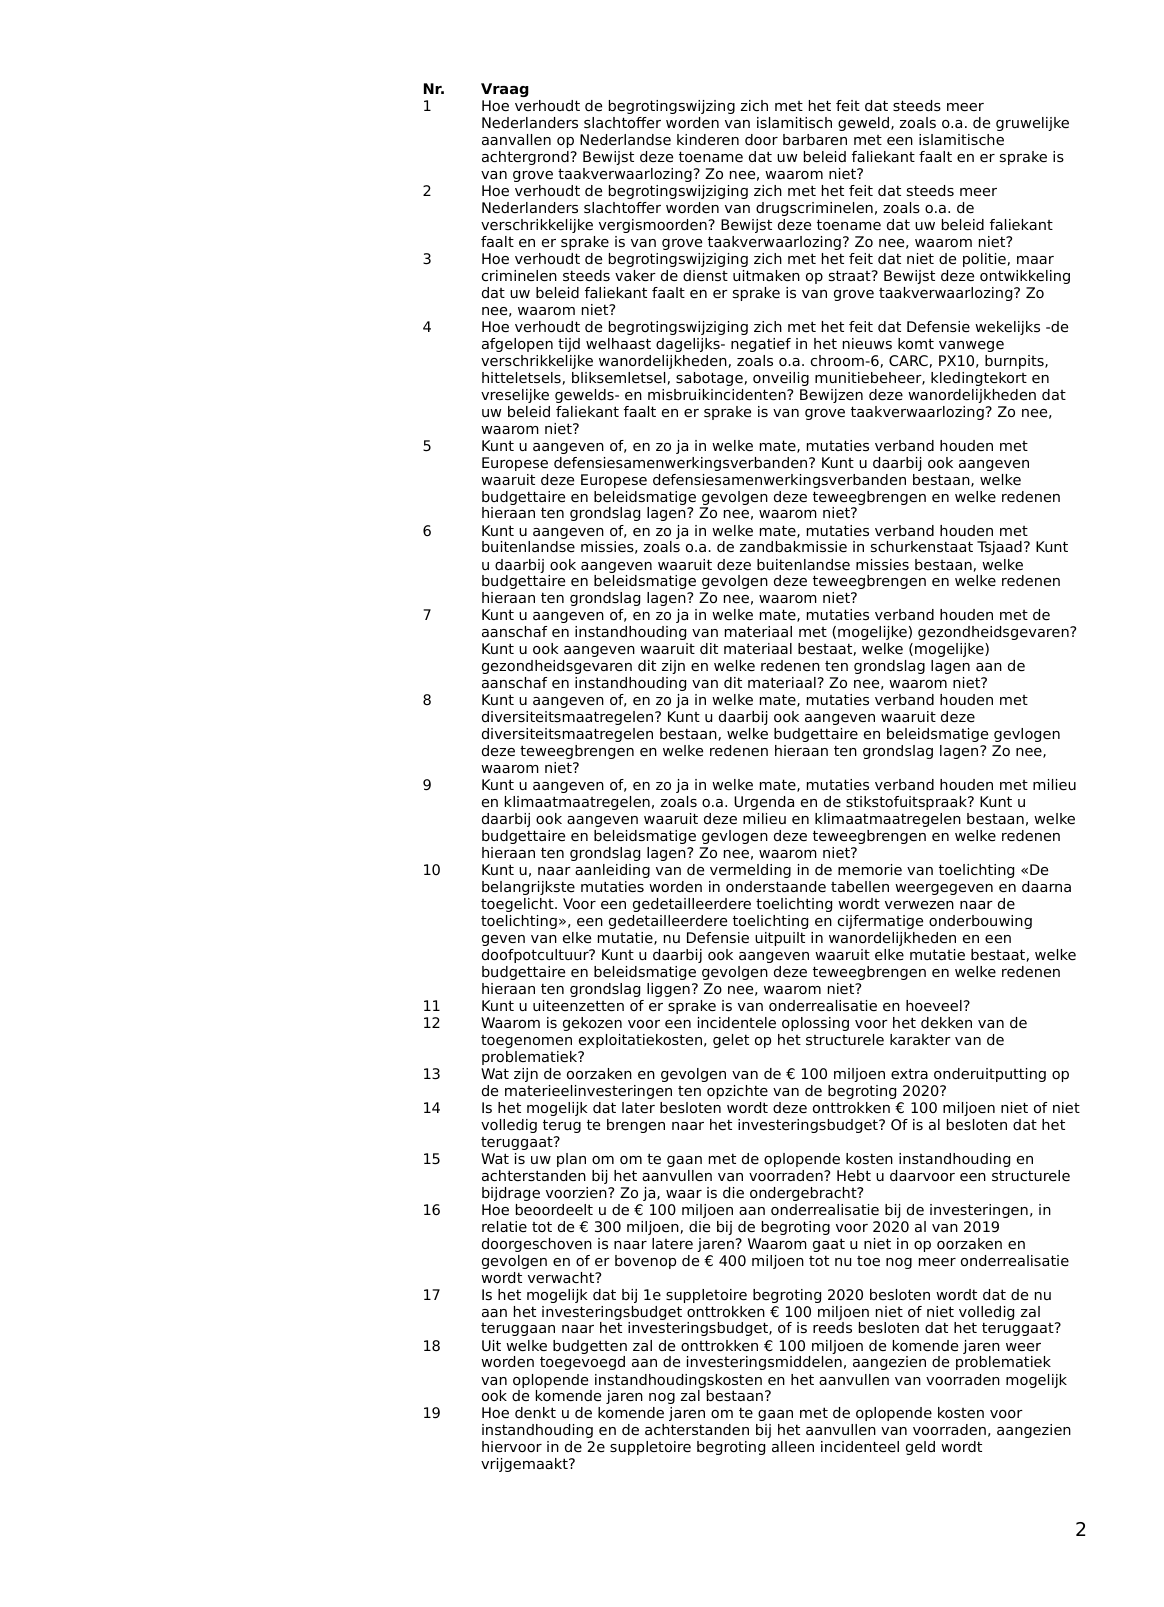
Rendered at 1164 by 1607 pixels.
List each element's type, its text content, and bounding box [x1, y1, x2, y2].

table_cell Kunt u aangeven of, en zo ja in welke mate, mutaties verband houden met diversiteitsmaatregelen? Kunt u daarbij ook aangeven waaruit deze diversiteitsmaatregelen bestaan, welke budgettaire en beleidsmatige gevlogen deze teweegbrengen en welke redenen hieraan ten grondslag lagen? Zo nee, waarom niet? [475, 692, 1087, 777]
table_header Nr. [422, 81, 475, 98]
table_cell 5 [422, 438, 475, 522]
table_header Vraag [475, 81, 1087, 98]
table_cell 9 [422, 777, 475, 862]
table_cell Hoe denkt u de komende jaren om te gaan met de oplopende kosten voor instandhouding en de achterstanden bij het aanvullen van voorraden, aangezien hiervoor in de 2e suppletoire begroting alleen incidenteel geld wordt vrijgemaakt? [475, 1405, 1087, 1473]
table_cell Is het mogelijk dat bij 1e suppletoire begroting 2020 besloten wordt dat de nu aan het investeringsbudget onttrokken € 100 miljoen niet of niet volledig zal teruggaan naar het investeringsbudget, of is reeds besloten dat het teruggaat? [475, 1286, 1087, 1337]
table_cell Hoe verhoudt de begrotingswijzing zich met het feit dat steeds meer Nederlanders slachtoffer worden van islamitisch geweld, zoals o.a. de gruwelijke aanvallen op Nederlandse kinderen door barbaren met een islamitische achtergrond? Bewijst deze toename dat uw beleid faliekant faalt en er sprake is van grove taakverwaarlozing? Zo nee, waarom niet? [475, 98, 1087, 183]
table_cell 3 [422, 251, 475, 319]
table_cell 2 [422, 183, 475, 251]
table_cell Wat zijn de oorzaken en gevolgen van de € 100 miljoen extra onderuitputting op de materieelinvesteringen ten opzichte van de begroting 2020? [475, 1066, 1087, 1100]
table_cell Hoe beoordeelt u de € 100 miljoen aan onderrealisatie bij de investeringen, in relatie tot de € 300 miljoen, die bij de begroting voor 2020 al van 2019 doorgeschoven is naar latere jaren? Waarom gaat u niet in op oorzaken en gevolgen en of er bovenop de € 400 miljoen tot nu toe nog meer onderrealisatie wordt verwacht? [475, 1202, 1087, 1286]
table_cell 16 [422, 1202, 475, 1286]
table_cell 15 [422, 1151, 475, 1202]
table_cell Kunt u, naar aanleiding van de vermelding in de memorie van toelichting «De belangrijkste mutaties worden in onderstaande tabellen weergegeven en daarna toegelicht. Voor een gedetailleerdere toelichting wordt verwezen naar de toelichting», een gedetailleerdere toelichting en cijfermatige onderbouwing geven van elke mutatie, nu Defensie uitpuilt in wanordelijkheden en een doofpotcultuur? Kunt u daarbij ook aangeven waaruit elke mutatie bestaat, welke budgettaire en beleidsmatige gevolgen deze teweegbrengen en welke redenen hieraan ten grondslag liggen? Zo nee, waarom niet? [475, 862, 1087, 998]
table_cell 8 [422, 692, 475, 777]
table_cell Kunt u aangeven of, en zo ja in welke mate, mutaties verband houden met de aanschaf en instandhouding van materiaal met (mogelijke) gezondheidsgevaren? Kunt u ook aangeven waaruit dit materiaal bestaat, welke (mogelijke) gezondheidsgevaren dit zijn en welke redenen ten grondslag lagen aan de aanschaf en instandhouding van dit materiaal? Zo nee, waarom niet? [475, 607, 1087, 692]
table_cell 4 [422, 319, 475, 437]
table_cell Is het mogelijk dat later besloten wordt deze onttrokken € 100 miljoen niet of niet volledig terug te brengen naar het investeringsbudget? Of is al besloten dat het teruggaat? [475, 1100, 1087, 1151]
table_cell Hoe verhoudt de begrotingswijziging zich met het feit dat niet de politie, maar criminelen steeds vaker de dienst uitmaken op straat? Bewijst deze ontwikkeling dat uw beleid faliekant faalt en er sprake is van grove taakverwaarlozing? Zo nee, waarom niet? [475, 251, 1087, 319]
table_cell Kunt u aangeven of, en zo ja in welke mate, mutaties verband houden met Europese defensiesamenwerkingsverbanden? Kunt u daarbij ook aangeven waaruit deze Europese defensiesamenwerkingsverbanden bestaan, welke budgettaire en beleidsmatige gevolgen deze teweegbrengen en welke redenen hieraan ten grondslag lagen? Zo nee, waarom niet? [475, 438, 1087, 522]
table_cell 11 [422, 998, 475, 1015]
table_cell Waarom is gekozen voor een incidentele oplossing voor het dekken van de toegenomen exploitatiekosten, gelet op het structurele karakter van de problematiek? [475, 1015, 1087, 1066]
table_cell Hoe verhoudt de begrotingswijziging zich met het feit dat steeds meer Nederlanders slachtoffer worden van drugscriminelen, zoals o.a. de verschrikkelijke vergismoorden? Bewijst deze toename dat uw beleid faliekant faalt en er sprake is van grove taakverwaarlozing? Zo nee, waarom niet? [475, 183, 1087, 251]
table_cell Hoe verhoudt de begrotingswijziging zich met het feit dat Defensie wekelijks -de afgelopen tijd welhaast dagelijks- negatief in het nieuws komt vanwege verschrikkelijke wanordelijkheden, zoals o.a. chroom-6, CARC, PX10, burnpits, hitteletsels, bliksemletsel, sabotage, onveilig munitiebeheer, kledingtekort en vreselijke gewelds- en misbruikincidenten? Bewijzen deze wanordelijkheden dat uw beleid faliekant faalt en er sprake is van grove taakverwaarlozing? Zo nee, waarom niet? [475, 319, 1087, 437]
table_cell Kunt u aangeven of, en zo ja in welke mate, mutaties verband houden met buitenlandse missies, zoals o.a. de zandbakmissie in schurkenstaat Tsjaad? Kunt u daarbij ook aangeven waaruit deze buitenlandse missies bestaan, welke budgettaire en beleidsmatige gevolgen deze teweegbrengen en welke redenen hieraan ten grondslag lagen? Zo nee, waarom niet? [475, 523, 1087, 607]
table_cell Kunt u uiteenzetten of er sprake is van onderrealisatie en hoeveel? [475, 998, 1087, 1015]
table_cell 6 [422, 523, 475, 607]
table_cell 17 [422, 1286, 475, 1337]
table_cell 12 [422, 1015, 475, 1066]
table_cell Uit welke budgetten zal de onttrokken € 100 miljoen de komende jaren weer worden toegevoegd aan de investeringsmiddelen, aangezien de problematiek van oplopende instandhoudingskosten en het aanvullen van voorraden mogelijk ook de komende jaren nog zal bestaan? [475, 1338, 1087, 1405]
table_cell Wat is uw plan om om te gaan met de oplopende kosten instandhouding en achterstanden bij het aanvullen van voorraden? Hebt u daarvoor een structurele bijdrage voorzien? Zo ja, waar is die ondergebracht? [475, 1151, 1087, 1202]
table_cell 7 [422, 607, 475, 692]
table_cell 18 [422, 1338, 475, 1405]
table_cell 10 [422, 862, 475, 998]
table_cell 14 [422, 1100, 475, 1151]
table_cell 1 [422, 98, 475, 183]
table_cell 13 [422, 1066, 475, 1100]
table_cell Kunt u aangeven of, en zo ja in welke mate, mutaties verband houden met milieu en klimaatmaatregelen, zoals o.a. Urgenda en de stikstofuitspraak? Kunt u daarbij ook aangeven waaruit deze milieu en klimaatmaatregelen bestaan, welke budgettaire en beleidsmatige gevlogen deze teweegbrengen en welke redenen hieraan ten grondslag lagen? Zo nee, waarom niet? [475, 777, 1087, 862]
table_cell 19 [422, 1405, 475, 1473]
